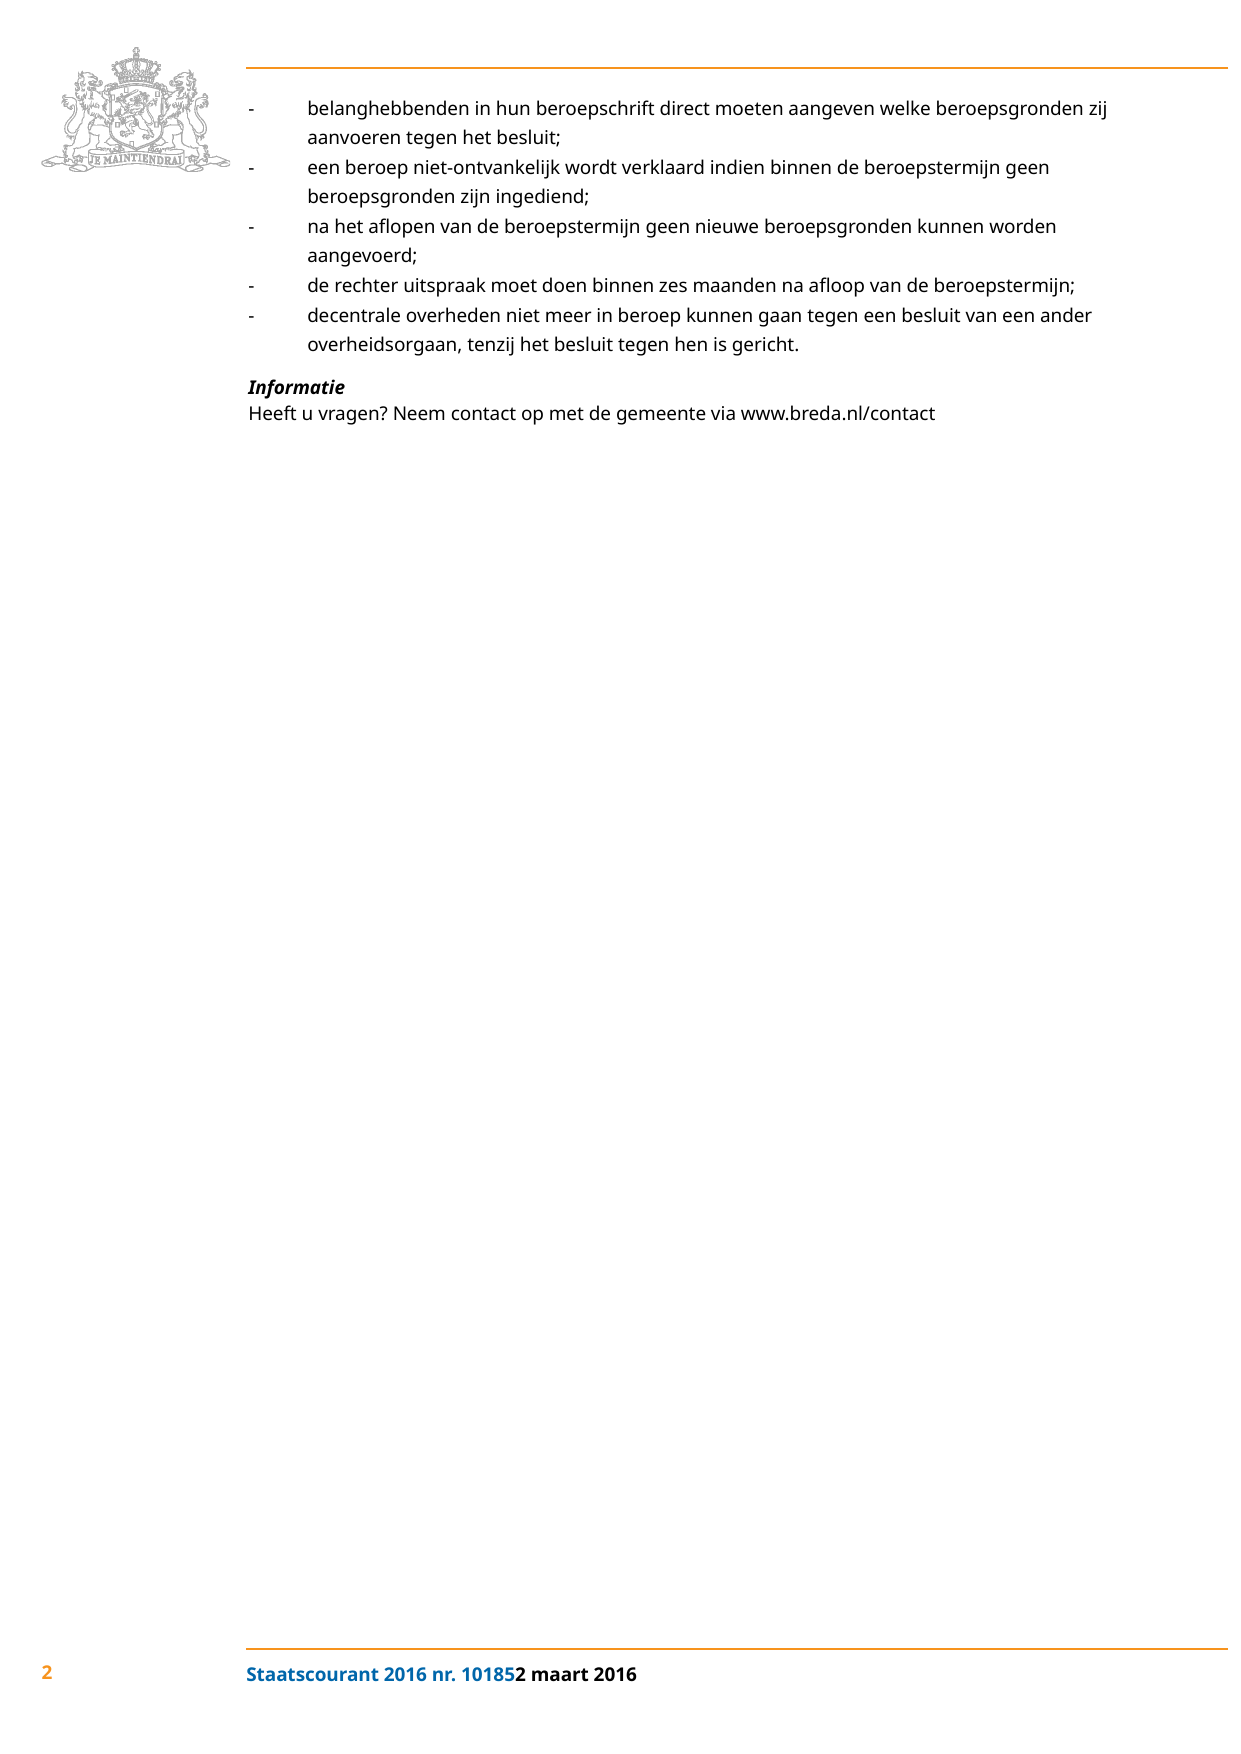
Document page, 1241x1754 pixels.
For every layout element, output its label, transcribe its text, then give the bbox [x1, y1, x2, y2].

list belanghebbenden in hun beroepschrift direct moeten aangeven welke beroepsgronden zij aanvoeren tegen het besluit; [248, 95, 1152, 150]
list na het aflopen van de beroepstermijn geen nieuwe beroepsgronden kunnen worden aangevoerd; [248, 213, 1152, 268]
text Informatie [248, 374, 1152, 400]
picture [41, 47, 231, 172]
list de rechter uitspraak moet doen binnen zes maanden na afloop van de beroepstermijn; [248, 272, 1152, 298]
list decentrale overheden niet meer in beroep kunnen gaan tegen een besluit van een ander overheidsorgaan, tenzij het besluit tegen hen is gericht. [248, 302, 1152, 357]
text Heeft u vragen? Neem contact op met de gemeente via www.breda.nl/contact [248, 400, 1152, 426]
list een beroep niet-ontvankelijk wordt verklaard indien binnen de beroepstermijn geen beroepsgronden zijn ingediend; [248, 154, 1152, 209]
